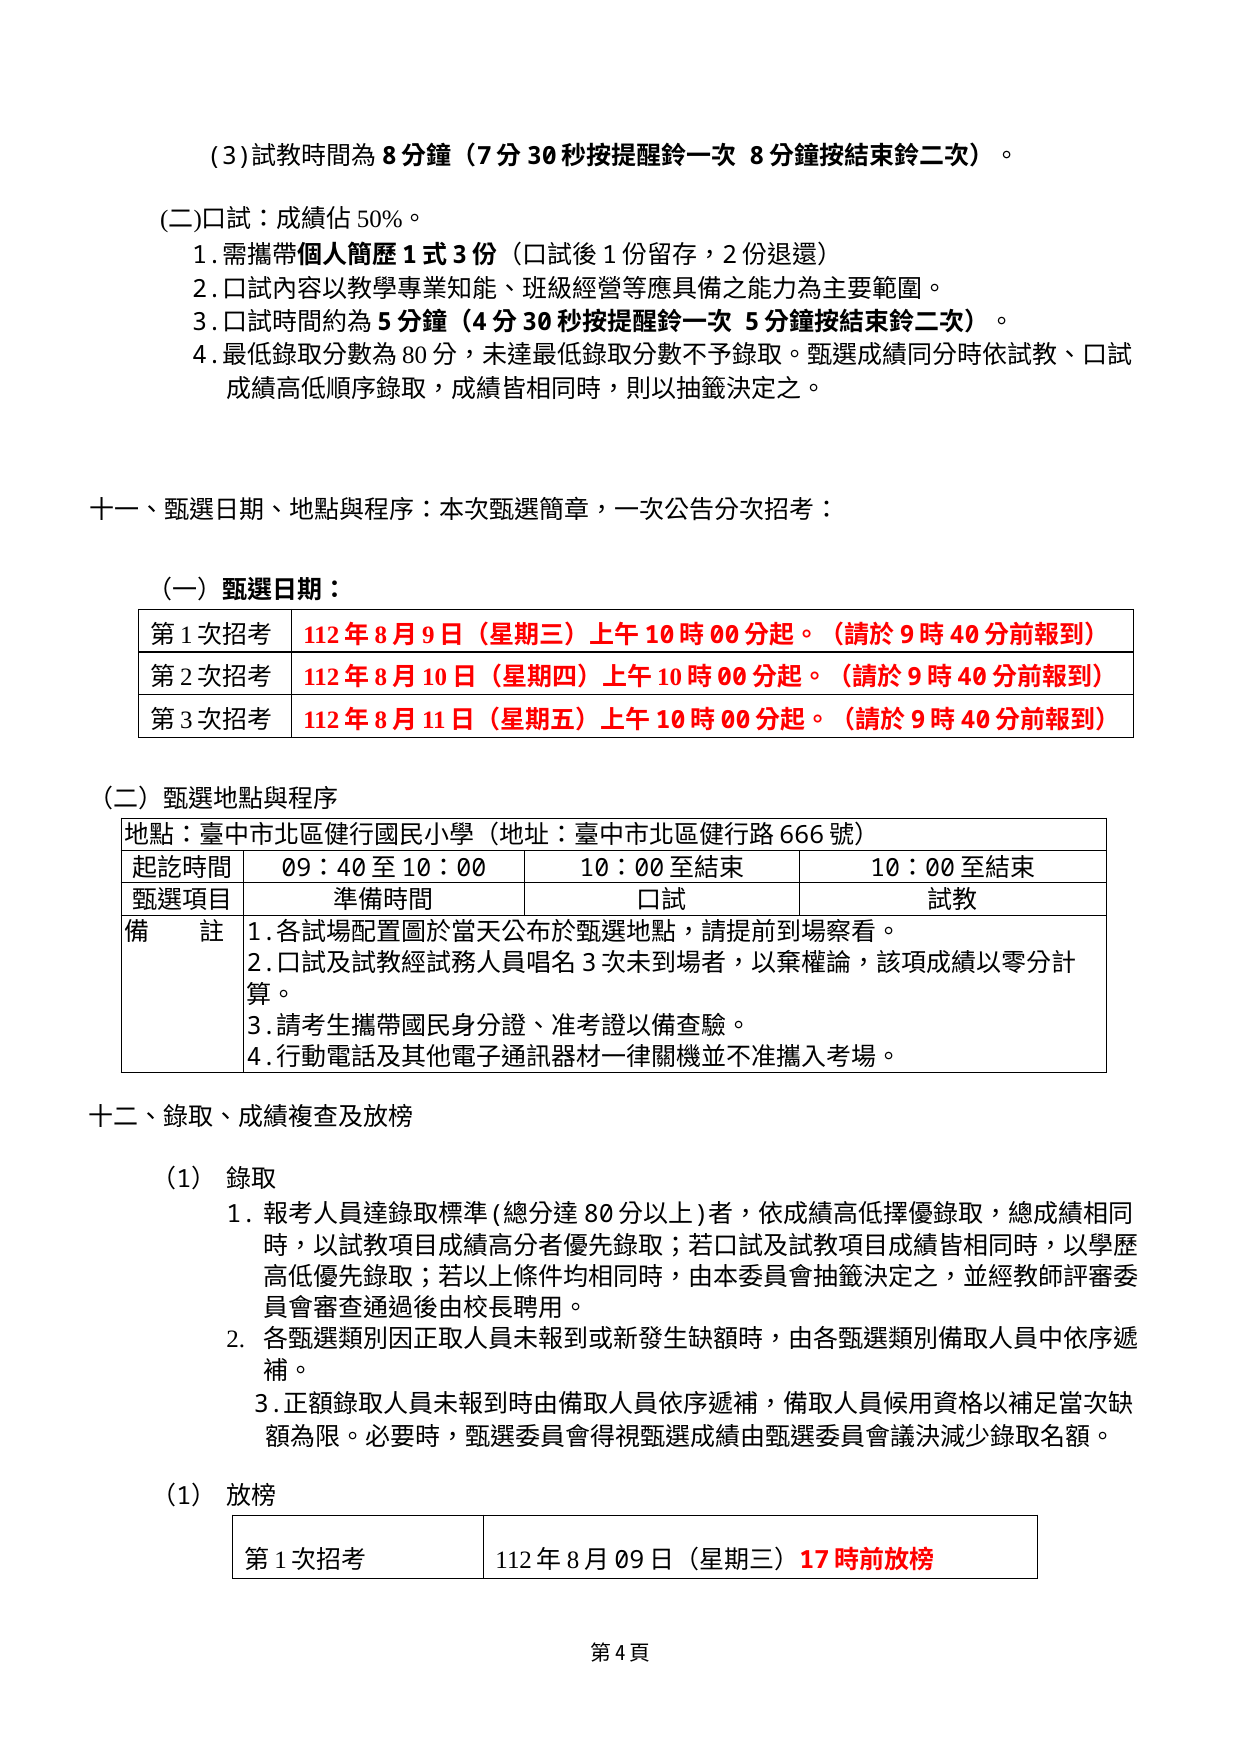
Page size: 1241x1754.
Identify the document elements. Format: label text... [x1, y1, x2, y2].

table_cell 甄選項目 [122, 883, 243, 914]
list 各甄選類別因正取人員未報到或新發生缺額時，由各甄選類別備取人員中依序遞補。 [226, 1323, 1152, 1385]
text 3.口試時間約為5分鐘（4分30秒按提醒鈴一次 5分鐘按結束鈴二次）。 [192, 304, 1152, 337]
table_cell 1.各試場配置圖於當天公布於甄選地點，請提前到場察看。 2.口試及試教經試務人員唱名3次未到場者，以棄權論，該項成績以零分計算。 3.請考生攜帶國民身分證、准考證以備查驗。 4.行動電話及其他電子通訊器材一律關機並不准攜入考場。 [244, 916, 1106, 1072]
text 2.口試內容以教學專業知能、班級經營等應具備之能力為主要範圍。 [192, 271, 1152, 304]
table_cell 10：00至結束 [525, 851, 799, 882]
table_header 第1次招考 [233, 1516, 483, 1578]
table_cell 112年8月11日（星期五）上午10時00分起。（請於9時40分前報到） [292, 695, 1133, 737]
table_header 地點：臺中市北區健行國民小學（地址：臺中市北區健行路666號） [122, 819, 1106, 850]
table_cell 試教 [800, 883, 1106, 914]
table_header 112年8月09日（星期三）17時前放榜 [484, 1516, 1037, 1578]
table_cell 準備時間 [244, 883, 524, 914]
table_cell 112年8月10日（星期四）上午10時00分起。（請於9時40分前報到） [292, 653, 1133, 694]
text （二）甄選地點與程序 [89, 755, 1152, 818]
text (3)試教時間為8分鐘（7分30秒按提醒鈴一次 8分鐘按結束鈴二次）。 [89, 112, 1152, 175]
text 1.需攜帶個人簡歷1式3份（口試後1份留存，2份退還） [192, 237, 1152, 271]
table_cell 10：00至結束 [800, 851, 1106, 882]
list 報考人員達錄取標準(總分達80分以上)者，依成績高低擇優錄取，總成績相同時，以試教項目成績高分者優先錄取；若口試及試教項目成績皆相同時，以學歷高低優先錄取；若以上條件均相同時，由本委員會抽籤決定之，並經教師評審委員會審查通過後由校長聘用。 [226, 1198, 1152, 1323]
text 十二、錄取、成績複查及放榜 [89, 1073, 1152, 1135]
table_cell 第3次招考 [139, 695, 291, 737]
list 放榜 [151, 1452, 1152, 1514]
list 錄取 [151, 1135, 1152, 1198]
table_cell 口試 [525, 883, 799, 914]
text (二)口試：成績佔50%。 [139, 175, 1152, 237]
text 3.正額錄取人員未報到時由備取人員依序遞補，備取人員候用資格以補足當次缺額為限。必要時，甄選委員會得視甄選成績由甄選委員會議決減少錄取名額。 [89, 1385, 1152, 1452]
table_cell 第2次招考 [139, 653, 291, 694]
table_cell 備 註 [122, 916, 243, 1072]
text 4.最低錄取分數為80分，未達最低錄取分數不予錄取。甄選成績同分時依試教、口試成績高低順序錄取，成績皆相同時，則以抽籤決定之。 [192, 337, 1152, 404]
table_header 第1次招考 [139, 610, 291, 651]
table_cell 起訖時間 [122, 851, 243, 882]
table_cell 09：40至10：00 [244, 851, 524, 882]
text 十一、甄選日期、地點與程序：本次甄選簡章，一次公告分次招考： [89, 466, 1152, 529]
text （一）甄選日期： [89, 546, 1152, 609]
table_header 112年8月9日（星期三）上午10時00分起。（請於9時40分前報到） [292, 610, 1133, 651]
